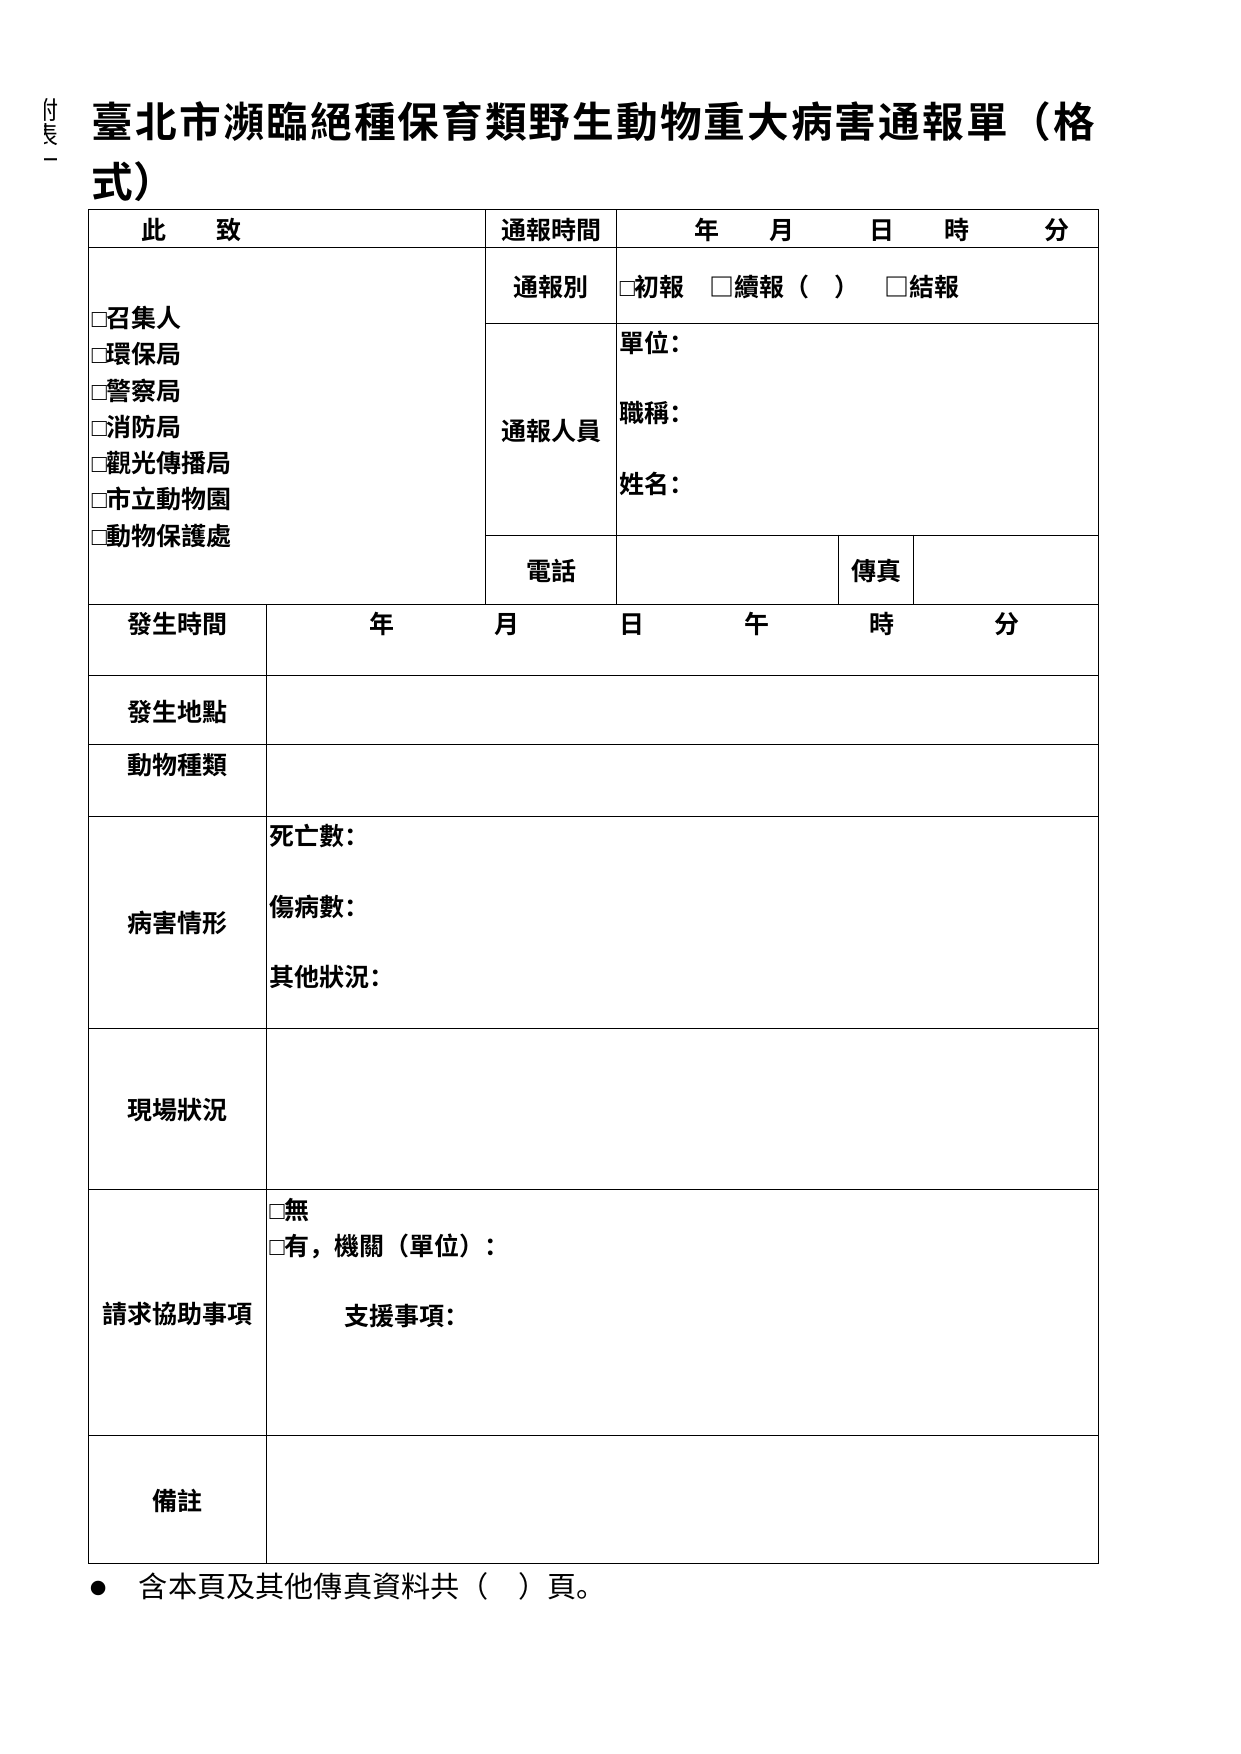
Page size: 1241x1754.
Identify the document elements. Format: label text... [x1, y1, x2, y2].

table_cell 單位： 職稱： 姓名： [617, 324, 1098, 534]
table_cell 電話 [486, 536, 616, 604]
table_cell 通報別 [486, 248, 616, 323]
table_cell 備註 [89, 1436, 266, 1563]
table_cell 死亡數： 傷病數： 其他狀況： [267, 817, 1098, 1028]
table_cell 通報人員 [486, 324, 616, 534]
table_cell 年 月 日 午 時 分 [267, 605, 1098, 675]
table_header 臺北市瀕臨絕種保育類野生動物重大病害通報單（格式） [89, 89, 1098, 209]
table_cell □召集人 □環保局 □警察局 □消防局 □觀光傳播局 □市立動物園 □動物保護處 [89, 248, 485, 604]
table_cell [267, 676, 1098, 744]
table_cell 通報時間 [486, 210, 616, 247]
table_cell [914, 536, 1098, 604]
table_cell 此 致 [89, 210, 485, 247]
table_cell [617, 536, 838, 604]
table_header 臺北市瀕臨絕種保育類野生動物重大病害通報單（格式） [35, 89, 73, 182]
table_cell 現場狀況 [89, 1029, 266, 1189]
table_cell [267, 1029, 1098, 1189]
table_cell 年 月 日 時 分 [617, 210, 1098, 247]
table_cell 病害情形 [89, 817, 266, 1028]
table_cell 傳真 [839, 536, 913, 604]
table_cell [267, 1436, 1098, 1563]
table_cell □無 □有，機關（單位）： 支援事項： [267, 1190, 1098, 1435]
table_cell [267, 745, 1098, 816]
list 含本頁及其他傳真資料共（ ）頁。 [89, 1564, 1122, 1606]
table_cell □初報 □續報（ ） □結報 [617, 248, 1098, 323]
table_cell 發生時間 [89, 605, 266, 675]
table_cell 動物種類 [89, 745, 266, 816]
table_cell 發生地點 [89, 676, 266, 744]
table_cell 請求協助事項 [89, 1190, 266, 1435]
